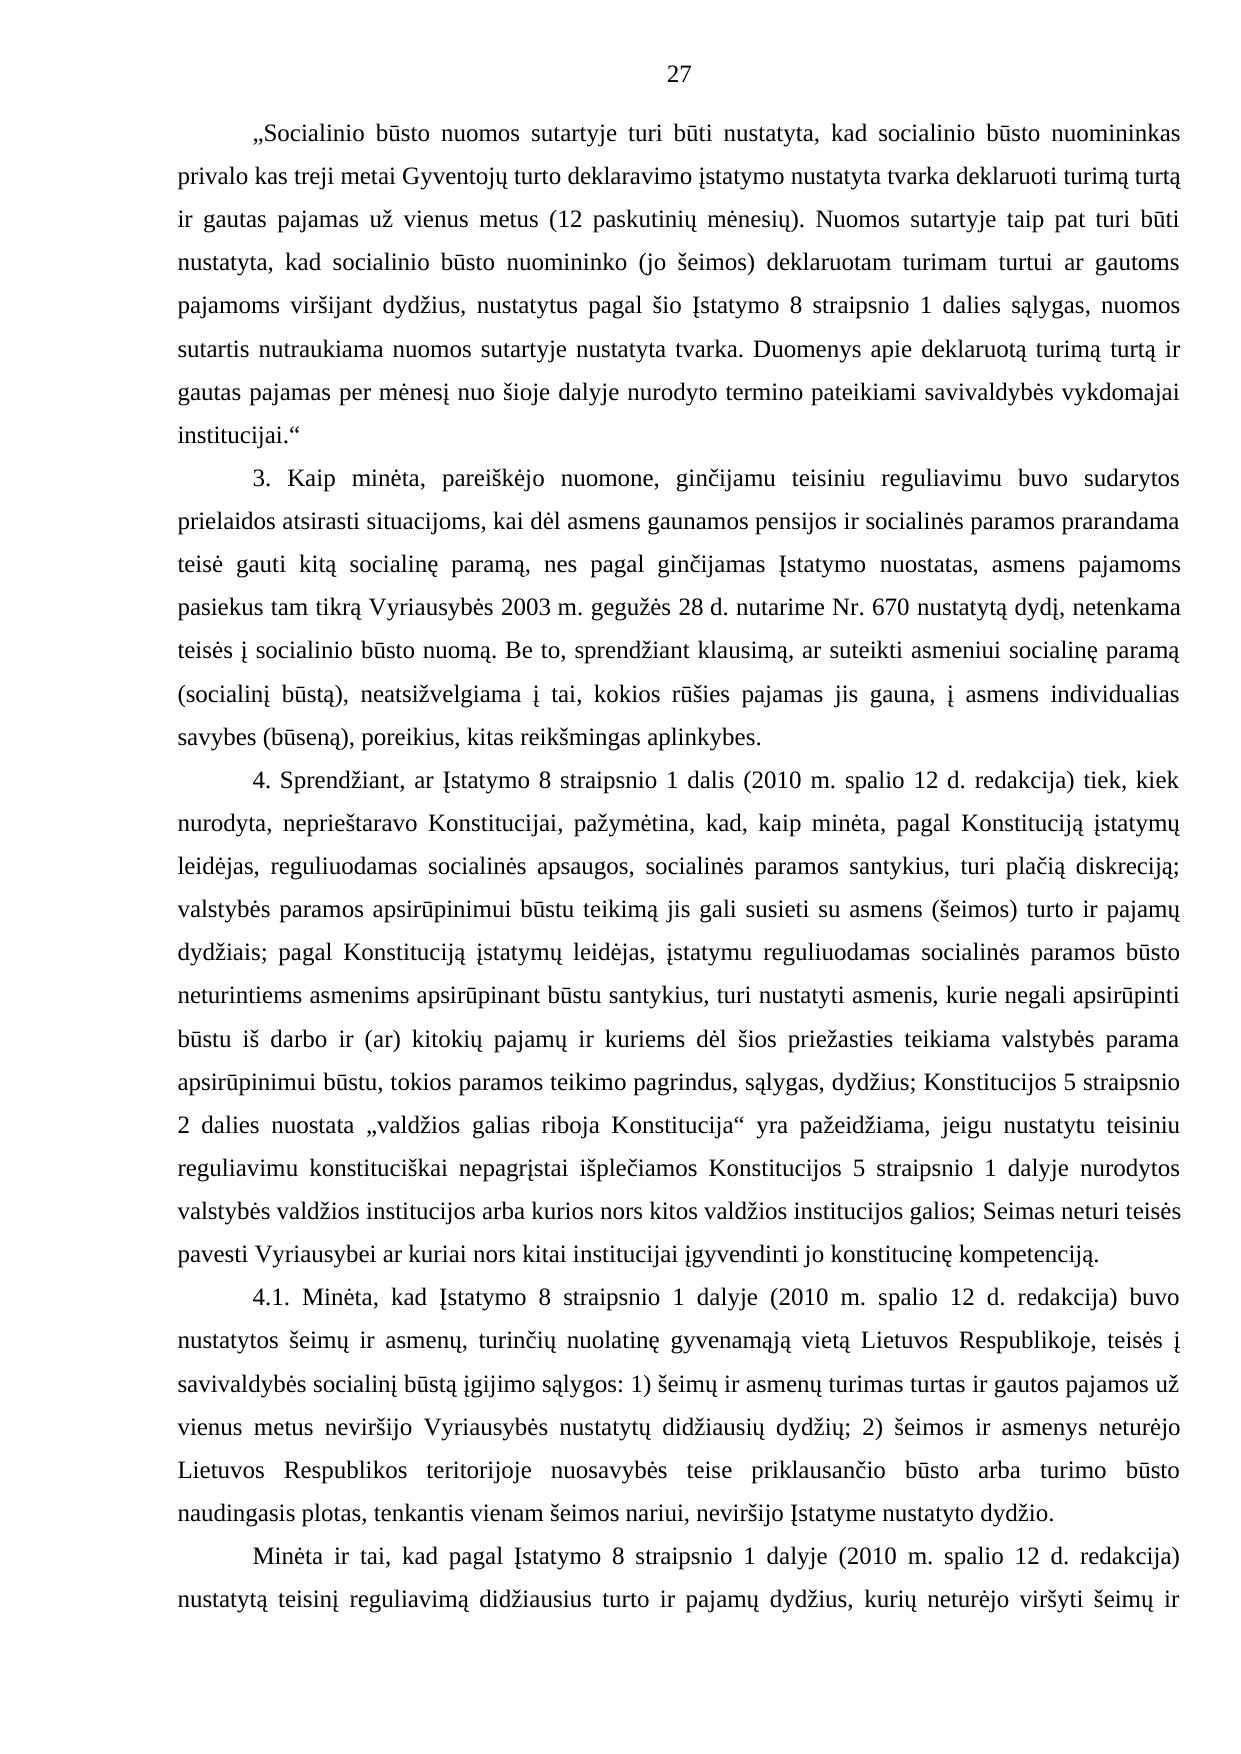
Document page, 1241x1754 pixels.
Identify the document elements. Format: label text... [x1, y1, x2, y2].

text 3. Kaip minėta, pareiškėjo nuomone, ginčijamu teisiniu reguliavimu buvo sudarytos prielaidos atsirasti situacijoms, kai dėl asmens gaunamos pensijos ir socialinės paramos prarandama teisė gauti kitą socialinę paramą, nes pagal ginčijamas Įstatymo nuostatas, asmens pajamoms pasiekus tam tikrą Vyriausybės 2003 m. gegužės 28 d. nutarime Nr. 670 nustatytą dydį, netenkama teisės į socialinio būsto nuomą. Be to, sprendžiant klausimą, ar suteikti asmeniui socialinę paramą (socialinį būstą), neatsižvelgiama į tai, kokios rūšies pajamas jis gauna, į asmens individualias savybes (būseną), poreikius, kitas reikšmingas aplinkybes. [177, 463, 1181, 751]
text „Socialinio būsto nuomos sutartyje turi būti nustatyta, kad socialinio būsto nuomininkas privalo kas treji metai Gyventojų turto deklaravimo įstatymo nustatyta tvarka deklaruoti turimą turtą ir gautas pajamas už vienus metus (12 paskutinių mėnesių). Nuomos sutartyje taip pat turi būti nustatyta, kad socialinio būsto nuomininko (jo šeimos) deklaruotam turimam turtui ar gautoms pajamoms viršijant dydžius, nustatytus pagal šio Įstatymo 8 straipsnio 1 dalies sąlygas, nuomos sutartis nutraukiama nuomos sutartyje nustatyta tvarka. Duomenys apie deklaruotą turimą turtą ir gautas pajamas per mėnesį nuo šioje dalyje nurodyto termino pateikiami savivaldybės vykdomajai institucijai.“ [177, 118, 1181, 449]
text Minėta ir tai, kad pagal Įstatymo 8 straipsnio 1 dalyje (2010 m. spalio 12 d. redakcija) nustatytą teisinį reguliavimą didžiausius turto ir pajamų dydžius, kurių neturėjo viršyti šeimų ir [177, 1541, 1181, 1613]
text 4.1. Minėta, kad Įstatymo 8 straipsnio 1 dalyje (2010 m. spalio 12 d. redakcija) buvo nustatytos šeimų ir asmenų, turinčių nuolatinę gyvenamąją vietą Lietuvos Respublikoje, teisės į savivaldybės socialinį būstą įgijimo sąlygos: 1) šeimų ir asmenų turimas turtas ir gautos pajamos už vienus metus neviršijo Vyriausybės nustatytų didžiausių dydžių; 2) šeimos ir asmenys neturėjo Lietuvos Respublikos teritorijoje nuosavybės teise priklausančio būsto arba turimo būsto naudingasis plotas, tenkantis vienam šeimos nariui, neviršijo Įstatyme nustatyto dydžio. [177, 1282, 1181, 1527]
text 4. Sprendžiant, ar Įstatymo 8 straipsnio 1 dalis (2010 m. spalio 12 d. redakcija) tiek, kiek nurodyta, neprieštaravo Konstitucijai, pažymėtina, kad, kaip minėta, pagal Konstituciją įstatymų leidėjas, reguliuodamas socialinės apsaugos, socialinės paramos santykius, turi plačią diskreciją; valstybės paramos apsirūpinimui būstu teikimą jis gali susieti su asmens (šeimos) turto ir pajamų dydžiais; pagal Konstituciją įstatymų leidėjas, įstatymu reguliuodamas socialinės paramos būsto neturintiems asmenims apsirūpinant būstu santykius, turi nustatyti asmenis, kurie negali apsirūpinti būstu iš darbo ir (ar) kitokių pajamų ir kuriems dėl šios priežasties teikiama valstybės parama apsirūpinimui būstu, tokios paramos teikimo pagrindus, sąlygas, dydžius; Konstitucijos 5 straipsnio 2 dalies nuostata „valdžios galias riboja Konstitucija“ yra pažeidžiama, jeigu nustatytu teisiniu reguliavimu konstituciškai nepagrįstai išplečiamos Konstitucijos 5 straipsnio 1 dalyje nurodytos valstybės valdžios institucijos arba kurios nors kitos valdžios institucijos galios; Seimas neturi teisės pavesti Vyriausybei ar kuriai nors kitai institucijai įgyvendinti jo konstitucinę kompetenciją. [177, 765, 1181, 1268]
